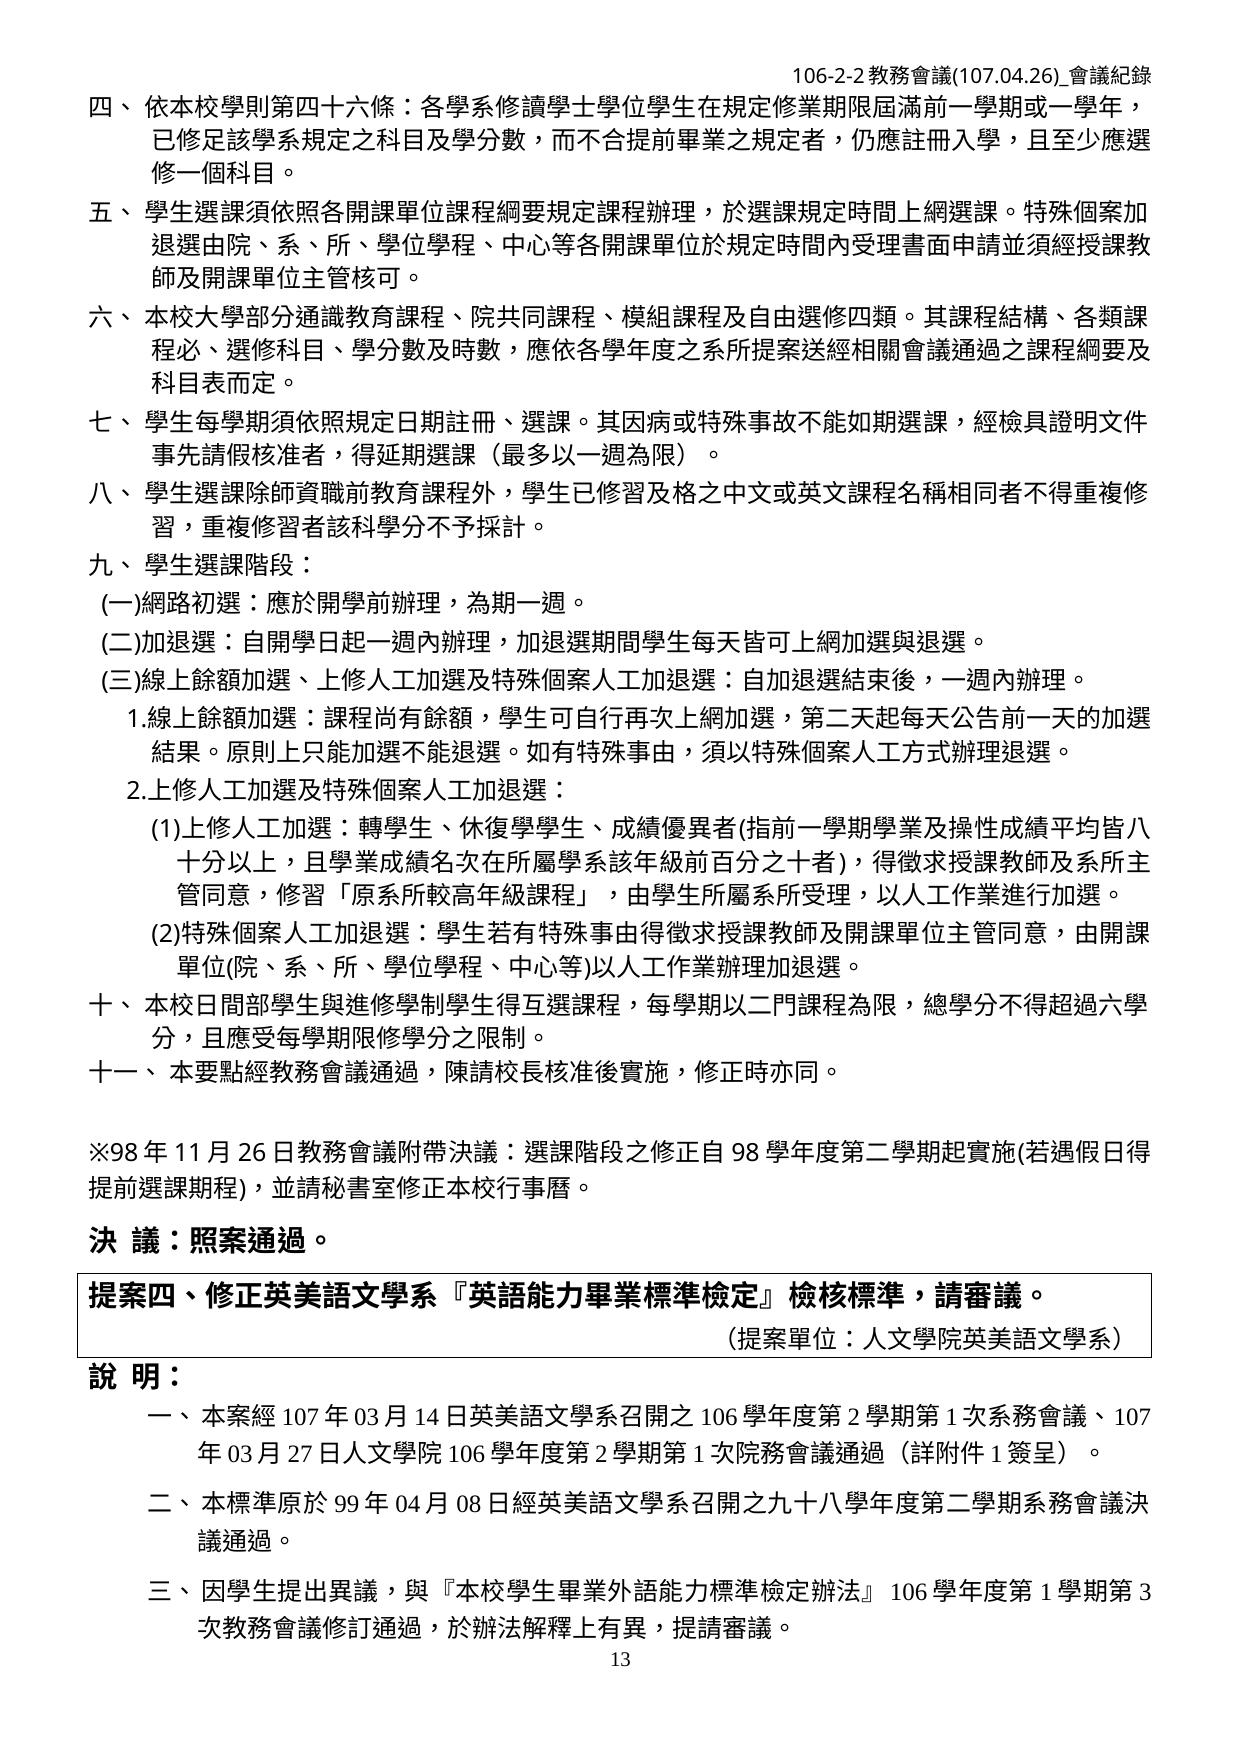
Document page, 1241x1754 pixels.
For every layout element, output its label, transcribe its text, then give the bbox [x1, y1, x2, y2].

text 1.線上餘額加選：課程尚有餘額，學生可自行再次上網加選，第二天起每天公告前一天的加選結果。原則上只能加選不能退選。如有特殊事由，須以特殊個案人工方式辦理退選。 [126, 701, 1152, 768]
text 2.上修人工加選及特殊個案人工加退選： [126, 773, 1152, 806]
text 七、 學生每學期須依照規定日期註冊、選課。其因病或特殊事故不能如期選課，經檢具證明文件事先請假核准者，得延期選課（最多以一週為限）。 [89, 404, 1152, 471]
text (2)特殊個案人工加退選：學生若有特殊事由得徵求授課教師及開課單位主管同意，由開課單位(院、系、所、學位學程、中心等)以人工作業辦理加退選。 [151, 916, 1152, 983]
text (一)網路初選：應於開學前辦理，為期一週。 [101, 586, 1152, 619]
text 十、 本校日間部學生與進修學制學生得互選課程，每學期以二門課程為限，總學分不得超過六學分，且應受每學期限修學分之限制。 [89, 988, 1152, 1054]
text (二)加退選：自開學日起一週內辦理，加退選期間學生每天皆可上網加選與退選。 [101, 624, 1152, 658]
text 十一、 本要點經教務會議通過，陳請校長核准後實施，修正時亦同。 [89, 1059, 1152, 1086]
text 九、 學生選課階段： [89, 548, 1152, 581]
text (1)上修人工加選：轉學生、休復學學生、成績優異者(指前一學期學業及操性成績平均皆八十分以上，且學業成績名次在所屬學系該年級前百分之十者)，得徵求授課教師及系所主管同意，修習「原系所較高年級課程」，由學生所屬系所受理，以人工作業進行加選。 [151, 811, 1152, 911]
text (三)線上餘額加選、上修人工加選及特殊個案人工加退選：自加退選結束後，一週內辦理。 [101, 663, 1152, 696]
list 本案經107年03月14日英美語文學系召開之106學年度第2學期第1次系務會議、107年03月27日人文學院106學年度第2學期第1次院務會議通過（詳附件1簽呈）。 [147, 1395, 1152, 1470]
text 說 明： [89, 1358, 1152, 1395]
text 決 議：照案通過。 [89, 1218, 1152, 1260]
text 八、 學生選課除師資職前教育課程外，學生已修習及格之中文或英文課程名稱相同者不得重複修習，重複修習者該科學分不予採計。 [89, 476, 1152, 543]
text 四、 依本校學則第四十六條：各學系修讀學士學位學生在規定修業期限屆滿前一學期或一學年，已修足該學系規定之科目及學分數，而不合提前畢業之規定者，仍應註冊入學，且至少應選修一個科目。 [89, 89, 1152, 189]
text ※98年11月26日教務會議附帶決議：選課階段之修正自98學年度第二學期起實施(若遇假日得提前選課期程)，並請秘書室修正本校行事曆。 [89, 1133, 1152, 1205]
table_header 提案四、修正英美語文學系『英語能力畢業標準檢定』檢核標準，請審議。 （提案單位：人文學院英美語文學系） [78, 1274, 1151, 1357]
list 因學生提出異議，與『本校學生畢業外語能力標準檢定辦法』106學年度第1學期第3次教務會議修訂通過，於辦法解釋上有異，提請審議。 [147, 1570, 1152, 1645]
list 本標準原於99年04月08日經英美語文學系召開之九十八學年度第二學期系務會議決議通過。 [147, 1483, 1152, 1558]
text 五、 學生選課須依照各開課單位課程綱要規定課程辦理，於選課規定時間上網選課。特殊個案加退選由院、系、所、學位學程、中心等各開課單位於規定時間內受理書面申請並須經授課教師及開課單位主管核可。 [89, 194, 1152, 294]
text 六、 本校大學部分通識教育課程、院共同課程、模組課程及自由選修四類。其課程結構、各類課程必、選修科目、學分數及時數，應依各學年度之系所提案送經相關會議通過之課程綱要及科目表而定。 [89, 299, 1152, 399]
